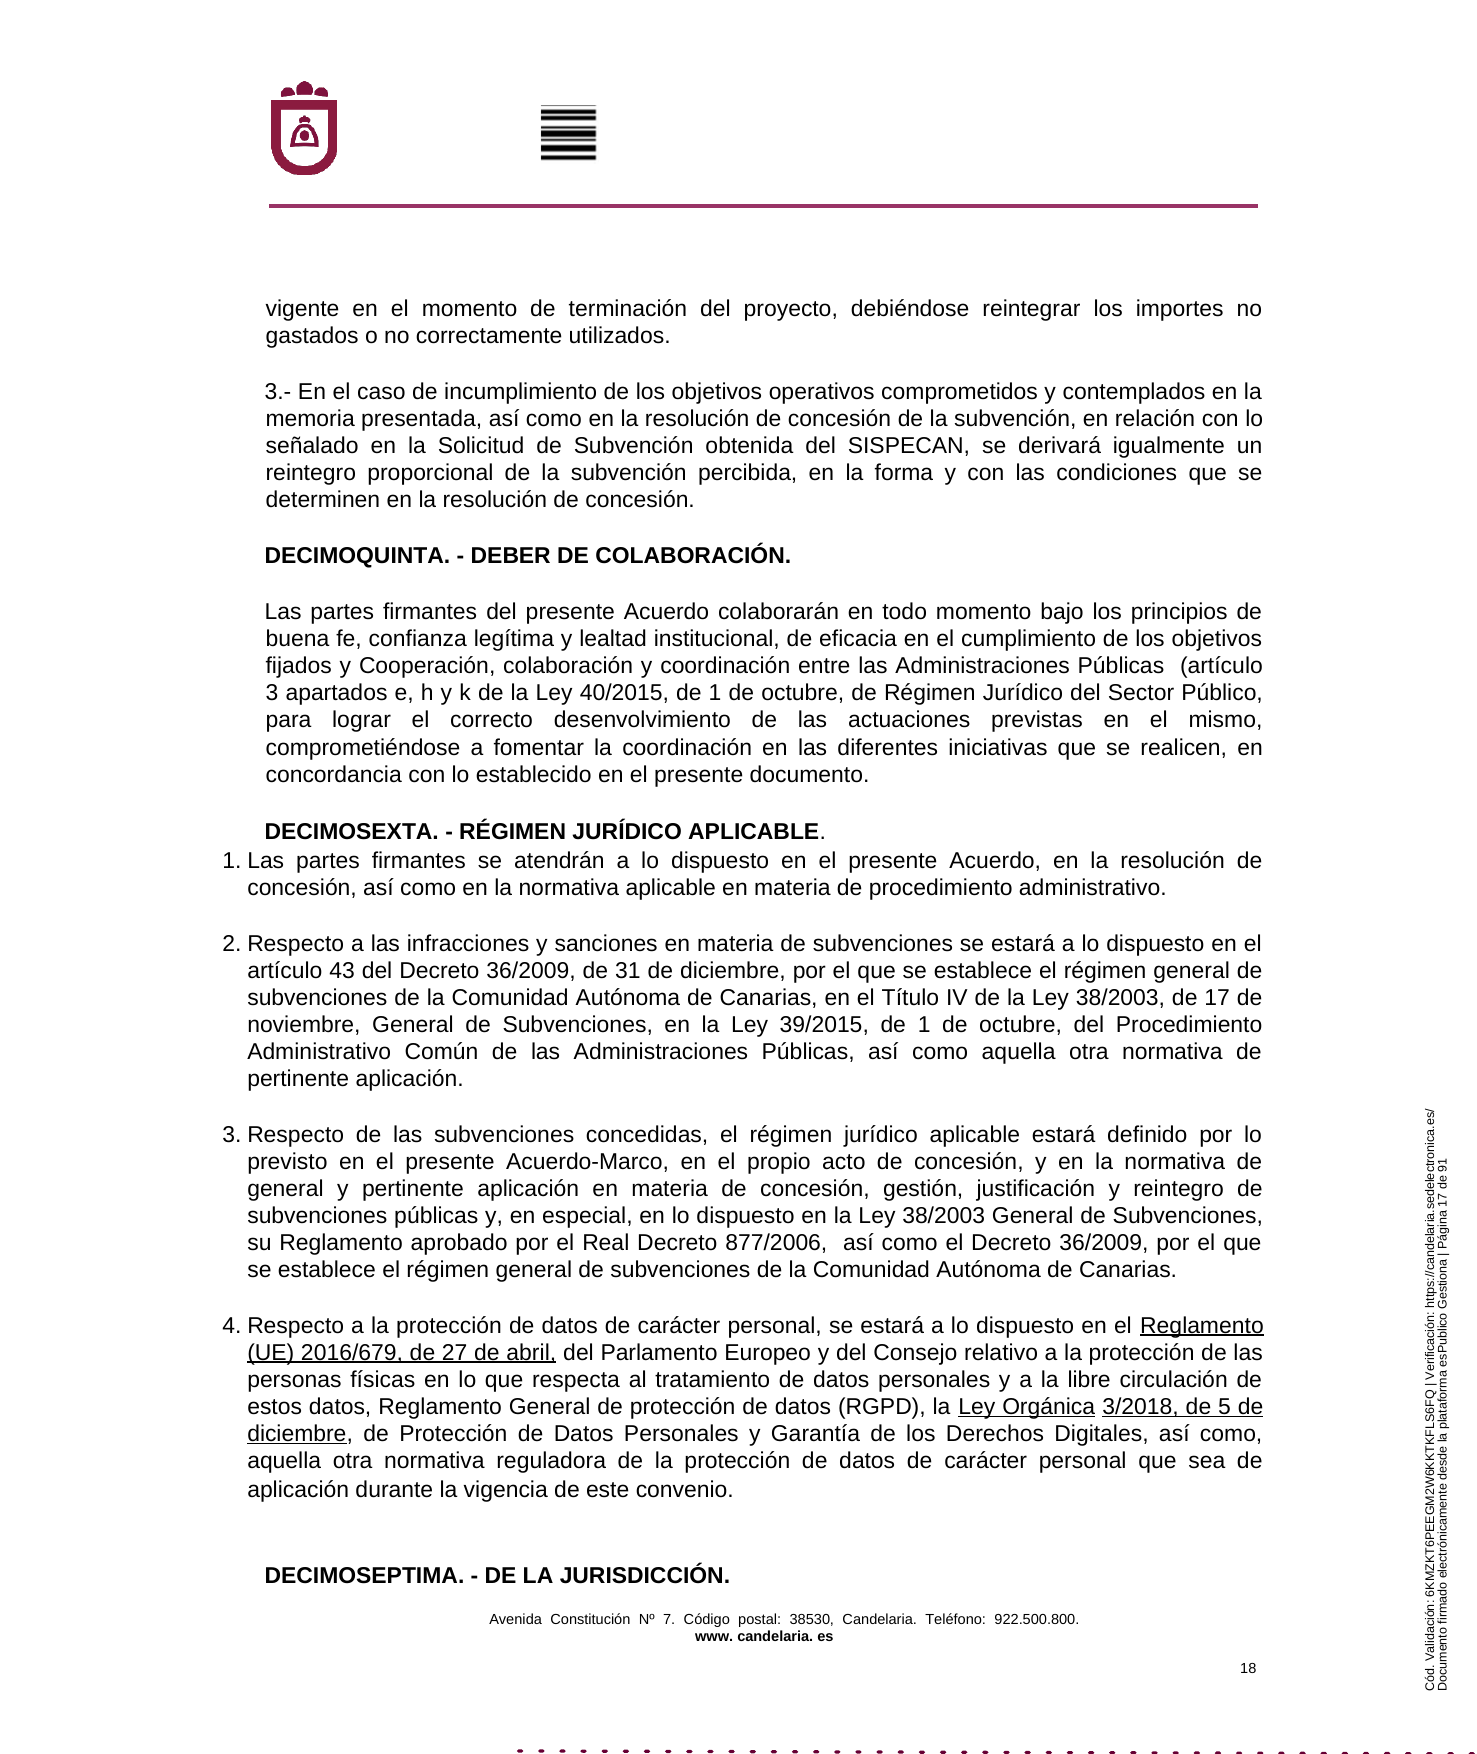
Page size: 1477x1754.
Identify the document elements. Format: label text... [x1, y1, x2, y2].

list Respecto de las subvenciones concedidas, el régimen jurídico aplicable estará definido por lo previsto en el presente Acuerdo-Marco, en el propio acto de concesión, y en la normativa de general y pertinente aplicación en materia de concesión, gestión, justificación y reintegro de subvenciones públicas y, en especial, en lo dispuesto en la Ley 38/2003 General de Subvenciones, su Reglamento aprobado por el Real Decreto 877/2006, así como el Decreto 36/2009, por el que se establece el régimen general de subvenciones de la Comunidad Autónoma de Canarias. [222, 1121, 1263, 1282]
list Las partes firmantes se atendrán a lo dispuesto en el presente Acuerdo, en la resolución de concesión, así como en la normativa aplicable en materia de procedimiento administrativo. [222, 847, 1263, 900]
text DECIMOQUINTA. - DEBER DE COLABORACIÓN. [264, 542, 1263, 568]
text vigente en el momento de terminación del proyecto, debiéndose reintegrar los importes no gastados o no correctamente utilizados. [264, 295, 1263, 348]
text DECIMOSEXTA. - RÉGIMEN JURÍDICO APLICABLE. [264, 816, 1263, 845]
text 3.- En el caso de incumplimiento de los objetivos operativos comprometidos y contemplados en la memoria presentada, así como en la resolución de concesión de la subvención, en relación con lo señalado en la Solicitud de Subvención obtenida del SISPECAN, se derivará igualmente un reintegro proporcional de la subvención percibida, en la forma y con las condiciones que se determinen en la resolución de concesión. [264, 378, 1263, 512]
list Respecto a la protección de datos de carácter personal, se estará a lo dispuesto en el Reglamento (UE) 2016/679, de 27 de abril, del Parlamento Europeo y del Consejo relativo a la protección de las personas físicas en lo que respecta al tratamiento de datos personales y a la libre circulación de estos datos, Reglamento General de protección de datos (RGPD), la Ley Orgánica 3/2018, de 5 de diciembre, de Protección de Datos Personales y Garantía de los Derechos Digitales, así como, aquella otra normativa reguladora de la protección de datos de carácter personal que sea de aplicación durante la vigencia de este convenio. [222, 1312, 1263, 1503]
text Las partes firmantes del presente Acuerdo colaborarán en todo momento bajo los principios de buena fe, confianza legítima y lealtad institucional, de eficacia en el cumplimiento de los objetivos fijados y Cooperación, colaboración y coordinación entre las Administraciones Públicas (artículo 3 apartados e, h y k de la Ley 40/2015, de 1 de octubre, de Régimen Jurídico del Sector Público, para lograr el correcto desenvolvimiento de las actuaciones previstas en el mismo, comprometiéndose a fomentar la coordinación en las diferentes iniciativas que se realicen, en concordancia con lo establecido en el presente documento. [264, 598, 1263, 787]
text DECIMOSEPTIMA. - DE LA JURISDICCIÓN. [264, 1561, 1263, 1589]
list Respecto a las infracciones y sanciones en materia de subvenciones se estará a lo dispuesto en el artículo 43 del Decreto 36/2009, de 31 de diciembre, por el que se establece el régimen general de subvenciones de la Comunidad Autónoma de Canarias, en el Título IV de la Ley 38/2003, de 17 de noviembre, General de Subvenciones, en la Ley 39/2015, de 1 de octubre, del Procedimiento Administrativo Común de las Administraciones Públicas, así como aquella otra normativa de pertinente aplicación. [222, 929, 1263, 1091]
